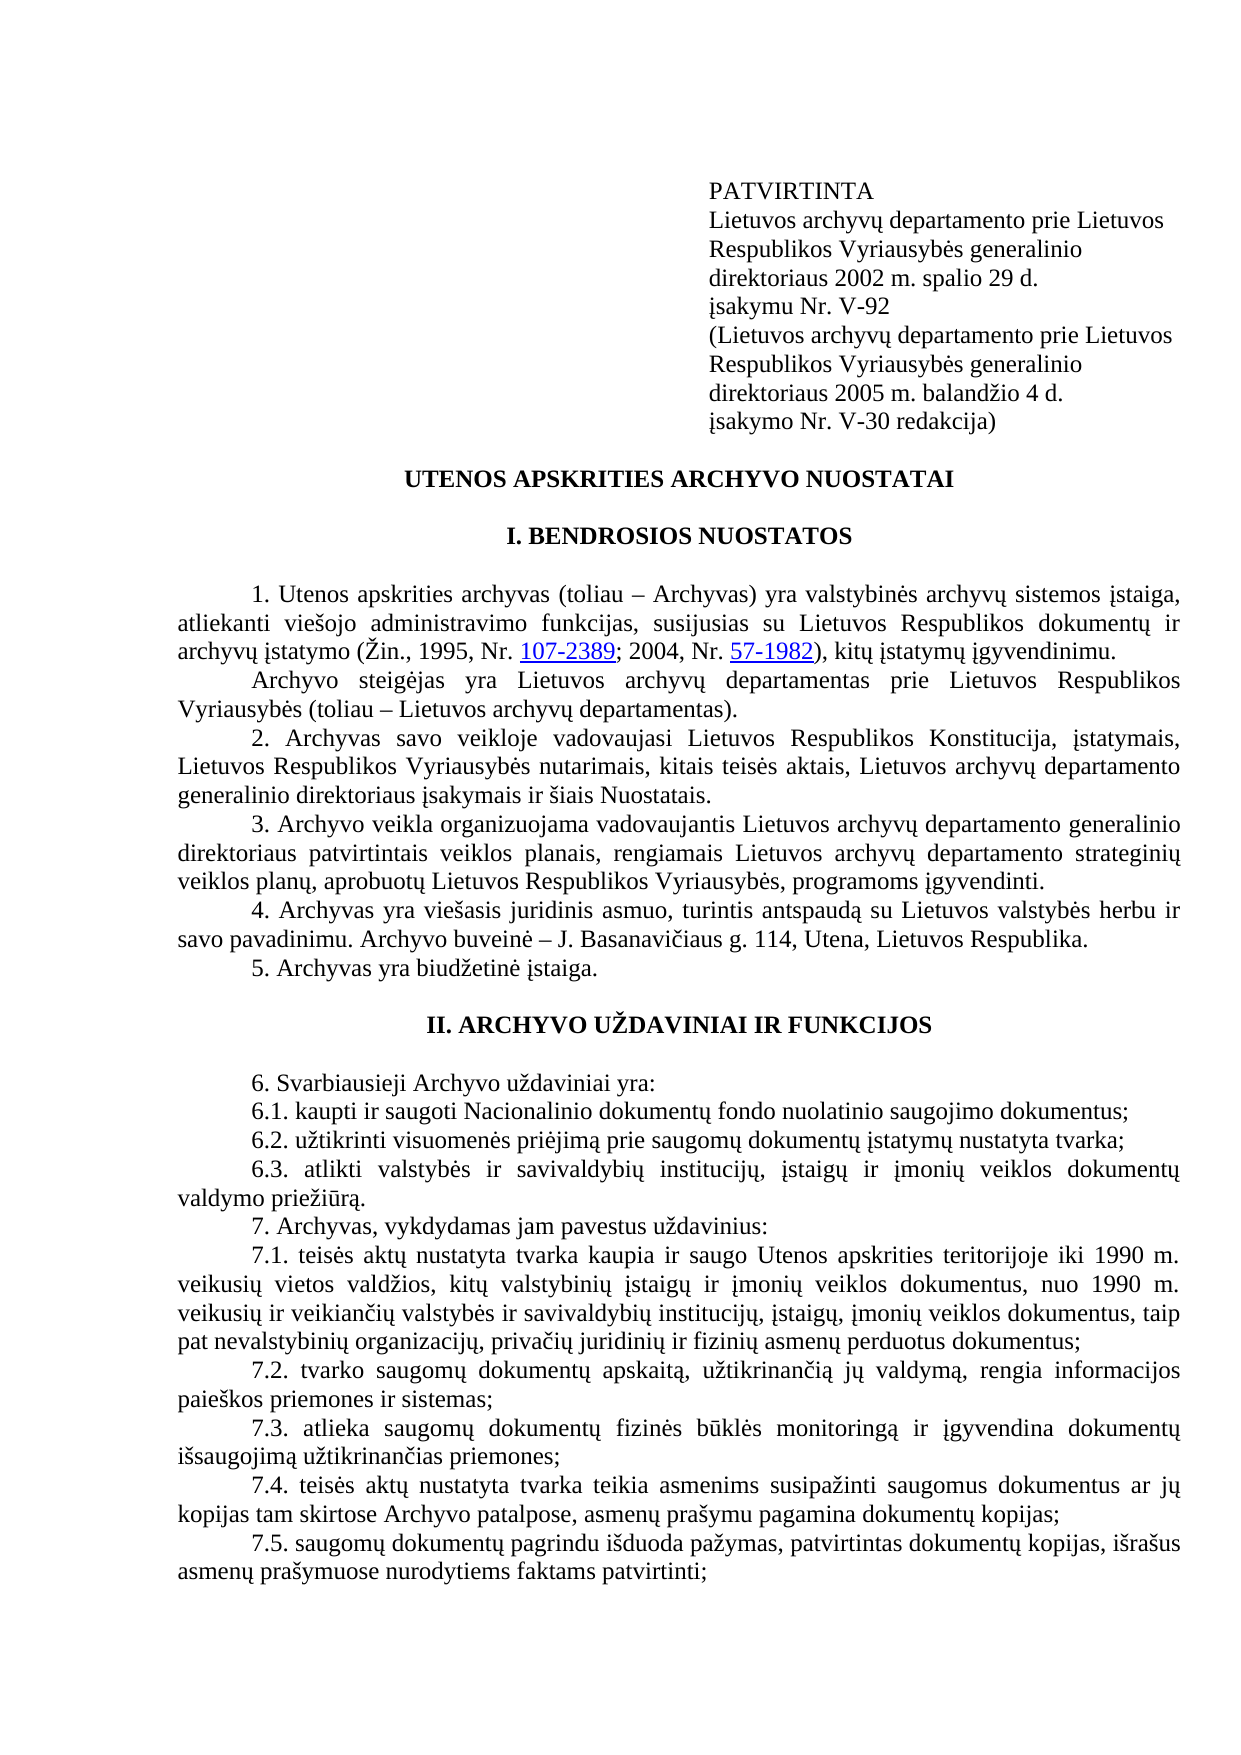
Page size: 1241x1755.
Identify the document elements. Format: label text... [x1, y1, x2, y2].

text 6.1. kaupti ir saugoti Nacionalinio dokumentų fondo nuolatinio saugojimo dokumentus; [177, 1096, 1181, 1125]
text direktoriaus 2002 m. spalio 29 d. [177, 263, 1181, 291]
text 3. Archyvo veikla organizuojama vadovaujantis Lietuvos archyvų departamento generalinio direktoriaus patvirtintais veiklos planais, rengiamais Lietuvos archyvų departamento strateginių veiklos planų, aprobuotų Lietuvos Respublikos Vyriausybės, programoms įgyvendinti. [177, 809, 1181, 895]
text įsakymo Nr. V-30 redakcija) [177, 406, 1181, 435]
text 7.1. teisės aktų nustatyta tvarka kaupia ir saugo Utenos apskrities teritorijoje iki 1990 m. veikusių vietos valdžios, kitų valstybinių įstaigų ir įmonių veiklos dokumentus, nuo 1990 m. veikusių ir veikiančių valstybės ir savivaldybių institucijų, įstaigų, įmonių veiklos dokumentus, taip pat nevalstybinių organizacijų, privačių juridinių ir fizinių asmenų perduotus dokumentus; [177, 1240, 1181, 1355]
text II. ARCHYVO UŽDAVINIAI IR FUNKCIJOS [177, 1010, 1181, 1039]
text 6. Svarbiausieji Archyvo uždaviniai yra: [177, 1068, 1181, 1096]
text 6.3. atlikti valstybės ir savivaldybių institucijų, įstaigų ir įmonių veiklos dokumentų valdymo priežiūrą. [177, 1154, 1181, 1211]
text 5. Archyvas yra biudžetinė įstaiga. [177, 953, 1181, 981]
text PATVIRTINTA [177, 176, 1181, 205]
text 4. Archyvas yra viešasis juridinis asmuo, turintis antspaudą su Lietuvos valstybės herbu ir savo pavadinimu. Archyvo buveinė – J. Basanavičiaus g. 114, Utena, Lietuvos Respublika. [177, 895, 1181, 953]
text Respublikos Vyriausybės generalinio [177, 234, 1181, 263]
text 6.2. užtikrinti visuomenės priėjimą prie saugomų dokumentų įstatymų nustatyta tvarka; [177, 1125, 1181, 1154]
text 7.5. saugomų dokumentų pagrindu išduoda pažymas, patvirtintas dokumentų kopijas, išrašus asmenų prašymuose nurodytiems faktams patvirtinti; [177, 1528, 1181, 1585]
text Respublikos Vyriausybės generalinio [177, 349, 1181, 378]
text Archyvo steigėjas yra Lietuvos archyvų departamentas prie Lietuvos Respublikos Vyriausybės (toliau – Lietuvos archyvų departamentas). [177, 665, 1181, 723]
text I. BENDROSIOS NUOSTATOS [177, 521, 1181, 550]
text įsakymu Nr. V-92 [177, 291, 1181, 320]
text UTENOS APSKRITIES ARCHYVO NUOSTATAI [177, 464, 1181, 493]
text 7. Archyvas, vykdydamas jam pavestus uždavinius: [177, 1211, 1181, 1240]
text 7.3. atlieka saugomų dokumentų fizinės būklės monitoringą ir įgyvendina dokumentų išsaugojimą užtikrinančias priemones; [177, 1413, 1181, 1470]
text (Lietuvos archyvų departamento prie Lietuvos [177, 320, 1181, 349]
text direktoriaus 2005 m. balandžio 4 d. [177, 378, 1181, 406]
text 7.2. tvarko saugomų dokumentų apskaitą, užtikrinančią jų valdymą, rengia informacijos paieškos priemones ir sistemas; [177, 1355, 1181, 1413]
text 7.4. teisės aktų nustatyta tvarka teikia asmenims susipažinti saugomus dokumentus ar jų kopijas tam skirtose Archyvo patalpose, asmenų prašymu pagamina dokumentų kopijas; [177, 1470, 1181, 1528]
text 1. Utenos apskrities archyvas (toliau – Archyvas) yra valstybinės archyvų sistemos įstaiga, atliekanti viešojo administravimo funkcijas, susijusias su Lietuvos Respublikos dokumentų ir archyvų įstatymo (Žin., 1995, Nr. 107-2389; 2004, Nr. 57-1982), kitų įstatymų įgyvendinimu. [177, 579, 1181, 665]
text 2. Archyvas savo veikloje vadovaujasi Lietuvos Respublikos Konstitucija, įstatymais, Lietuvos Respublikos Vyriausybės nutarimais, kitais teisės aktais, Lietuvos archyvų departamento generalinio direktoriaus įsakymais ir šiais Nuostatais. [177, 723, 1181, 809]
text Lietuvos archyvų departamento prie Lietuvos [177, 205, 1181, 234]
